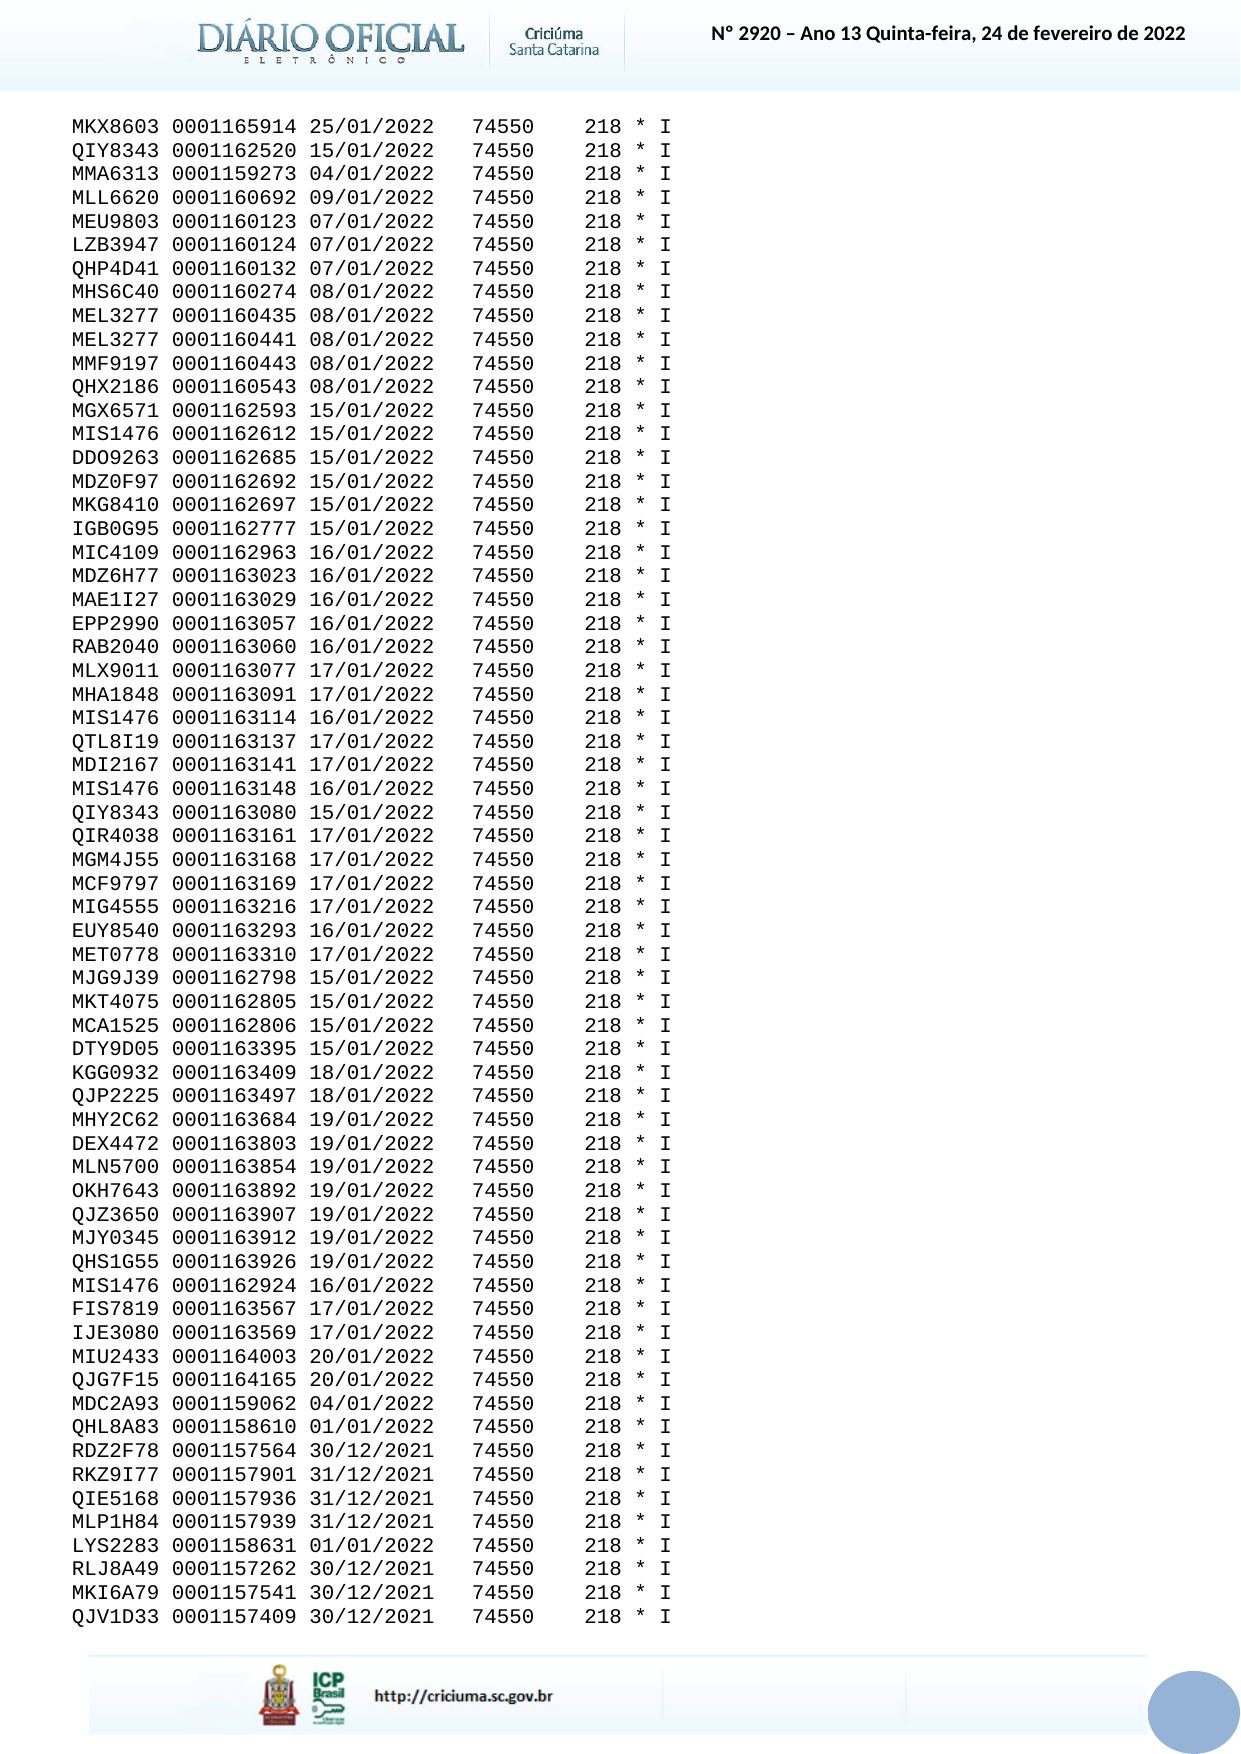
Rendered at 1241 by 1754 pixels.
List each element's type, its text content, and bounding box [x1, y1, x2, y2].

text MEL3277 0001160441 08/01/2022 74550 218 * I [59, 329, 1181, 352]
text EUY8540 0001163293 16/01/2022 74550 218 * I [59, 920, 1181, 944]
text KGG0932 0001163409 18/01/2022 74550 218 * I [59, 1062, 1181, 1086]
text MDZ6H77 0001163023 16/01/2022 74550 218 * I [59, 565, 1181, 589]
text MHY2C62 0001163684 19/01/2022 74550 218 * I [59, 1109, 1181, 1133]
text MHA1848 0001163091 17/01/2022 74550 218 * I [59, 683, 1181, 707]
text RKZ9I77 0001157901 31/12/2021 74550 218 * I [59, 1464, 1181, 1487]
text RLJ8A49 0001157262 30/12/2021 74550 218 * I [59, 1558, 1181, 1582]
text FIS7819 0001163567 17/01/2022 74550 218 * I [59, 1298, 1181, 1322]
text QHX2186 0001160543 08/01/2022 74550 218 * I [59, 376, 1181, 400]
text DDO9263 0001162685 15/01/2022 74550 218 * I [59, 447, 1181, 471]
text MKI6A79 0001157541 30/12/2021 74550 218 * I [59, 1582, 1181, 1606]
text MKT4075 0001162805 15/01/2022 74550 218 * I [59, 991, 1181, 1014]
text MMF9197 0001160443 08/01/2022 74550 218 * I [59, 352, 1181, 376]
text QIY8343 0001162520 15/01/2022 74550 218 * I [59, 140, 1181, 163]
text QJZ3650 0001163907 19/01/2022 74550 218 * I [59, 1204, 1181, 1227]
text MET0778 0001163310 17/01/2022 74550 218 * I [59, 944, 1181, 967]
text QIY8343 0001163080 15/01/2022 74550 218 * I [59, 802, 1181, 825]
text MIC4109 0001162963 16/01/2022 74550 218 * I [59, 542, 1181, 565]
text MDC2A93 0001159062 04/01/2022 74550 218 * I [59, 1393, 1181, 1417]
text MIS1476 0001163114 16/01/2022 74550 218 * I [59, 707, 1181, 731]
text MDZ0F97 0001162692 15/01/2022 74550 218 * I [59, 471, 1181, 494]
text MIS1476 0001162612 15/01/2022 74550 218 * I [59, 423, 1181, 447]
text MIG4555 0001163216 17/01/2022 74550 218 * I [59, 896, 1181, 920]
text MJG9J39 0001162798 15/01/2022 74550 218 * I [59, 967, 1181, 991]
text RAB2040 0001163060 16/01/2022 74550 218 * I [59, 636, 1181, 660]
text DEX4472 0001163803 19/01/2022 74550 218 * I [59, 1133, 1181, 1156]
text QHP4D41 0001160132 07/01/2022 74550 218 * I [59, 258, 1181, 282]
text QJG7F15 0001164165 20/01/2022 74550 218 * I [59, 1369, 1181, 1393]
text QJV1D33 0001157409 30/12/2021 74550 218 * I [59, 1606, 1181, 1629]
text DTY9D05 0001163395 15/01/2022 74550 218 * I [59, 1038, 1181, 1062]
text RDZ2F78 0001157564 30/12/2021 74550 218 * I [59, 1440, 1181, 1464]
text OKH7643 0001163892 19/01/2022 74550 218 * I [59, 1180, 1181, 1204]
text MEL3277 0001160435 08/01/2022 74550 218 * I [59, 305, 1181, 329]
text MLL6620 0001160692 09/01/2022 74550 218 * I [59, 187, 1181, 211]
text MIU2433 0001164003 20/01/2022 74550 218 * I [59, 1346, 1181, 1369]
text QTL8I19 0001163137 17/01/2022 74550 218 * I [59, 731, 1181, 754]
text MIS1476 0001162924 16/01/2022 74550 218 * I [59, 1275, 1181, 1298]
text MDI2167 0001163141 17/01/2022 74550 218 * I [59, 754, 1181, 778]
text MGM4J55 0001163168 17/01/2022 74550 218 * I [59, 849, 1181, 873]
text QHS1G55 0001163926 19/01/2022 74550 218 * I [59, 1251, 1181, 1275]
text EPP2990 0001163057 16/01/2022 74550 218 * I [59, 613, 1181, 636]
text MAE1I27 0001163029 16/01/2022 74550 218 * I [59, 589, 1181, 613]
text MHS6C40 0001160274 08/01/2022 74550 218 * I [59, 282, 1181, 305]
text MLP1H84 0001157939 31/12/2021 74550 218 * I [59, 1511, 1181, 1535]
text LYS2283 0001158631 01/01/2022 74550 218 * I [59, 1535, 1181, 1558]
text MLN5700 0001163854 19/01/2022 74550 218 * I [59, 1156, 1181, 1180]
text QJP2225 0001163497 18/01/2022 74550 218 * I [59, 1086, 1181, 1109]
text MCA1525 0001162806 15/01/2022 74550 218 * I [59, 1014, 1181, 1038]
text MIS1476 0001163148 16/01/2022 74550 218 * I [59, 778, 1181, 802]
text LZB3947 0001160124 07/01/2022 74550 218 * I [59, 234, 1181, 258]
text QIE5168 0001157936 31/12/2021 74550 218 * I [59, 1487, 1181, 1511]
text MEU9803 0001160123 07/01/2022 74550 218 * I [59, 211, 1181, 234]
text MKX8603 0001165914 25/01/2022 74550 218 * I [59, 116, 1181, 140]
text MJY0345 0001163912 19/01/2022 74550 218 * I [59, 1227, 1181, 1251]
text MGX6571 0001162593 15/01/2022 74550 218 * I [59, 400, 1181, 423]
text MKG8410 0001162697 15/01/2022 74550 218 * I [59, 494, 1181, 518]
text QIR4038 0001163161 17/01/2022 74550 218 * I [59, 825, 1181, 849]
text IGB0G95 0001162777 15/01/2022 74550 218 * I [59, 518, 1181, 542]
text MLX9011 0001163077 17/01/2022 74550 218 * I [59, 660, 1181, 683]
text MMA6313 0001159273 04/01/2022 74550 218 * I [59, 163, 1181, 187]
text MCF9797 0001163169 17/01/2022 74550 218 * I [59, 873, 1181, 896]
text QHL8A83 0001158610 01/01/2022 74550 218 * I [59, 1417, 1181, 1440]
text IJE3080 0001163569 17/01/2022 74550 218 * I [59, 1322, 1181, 1346]
